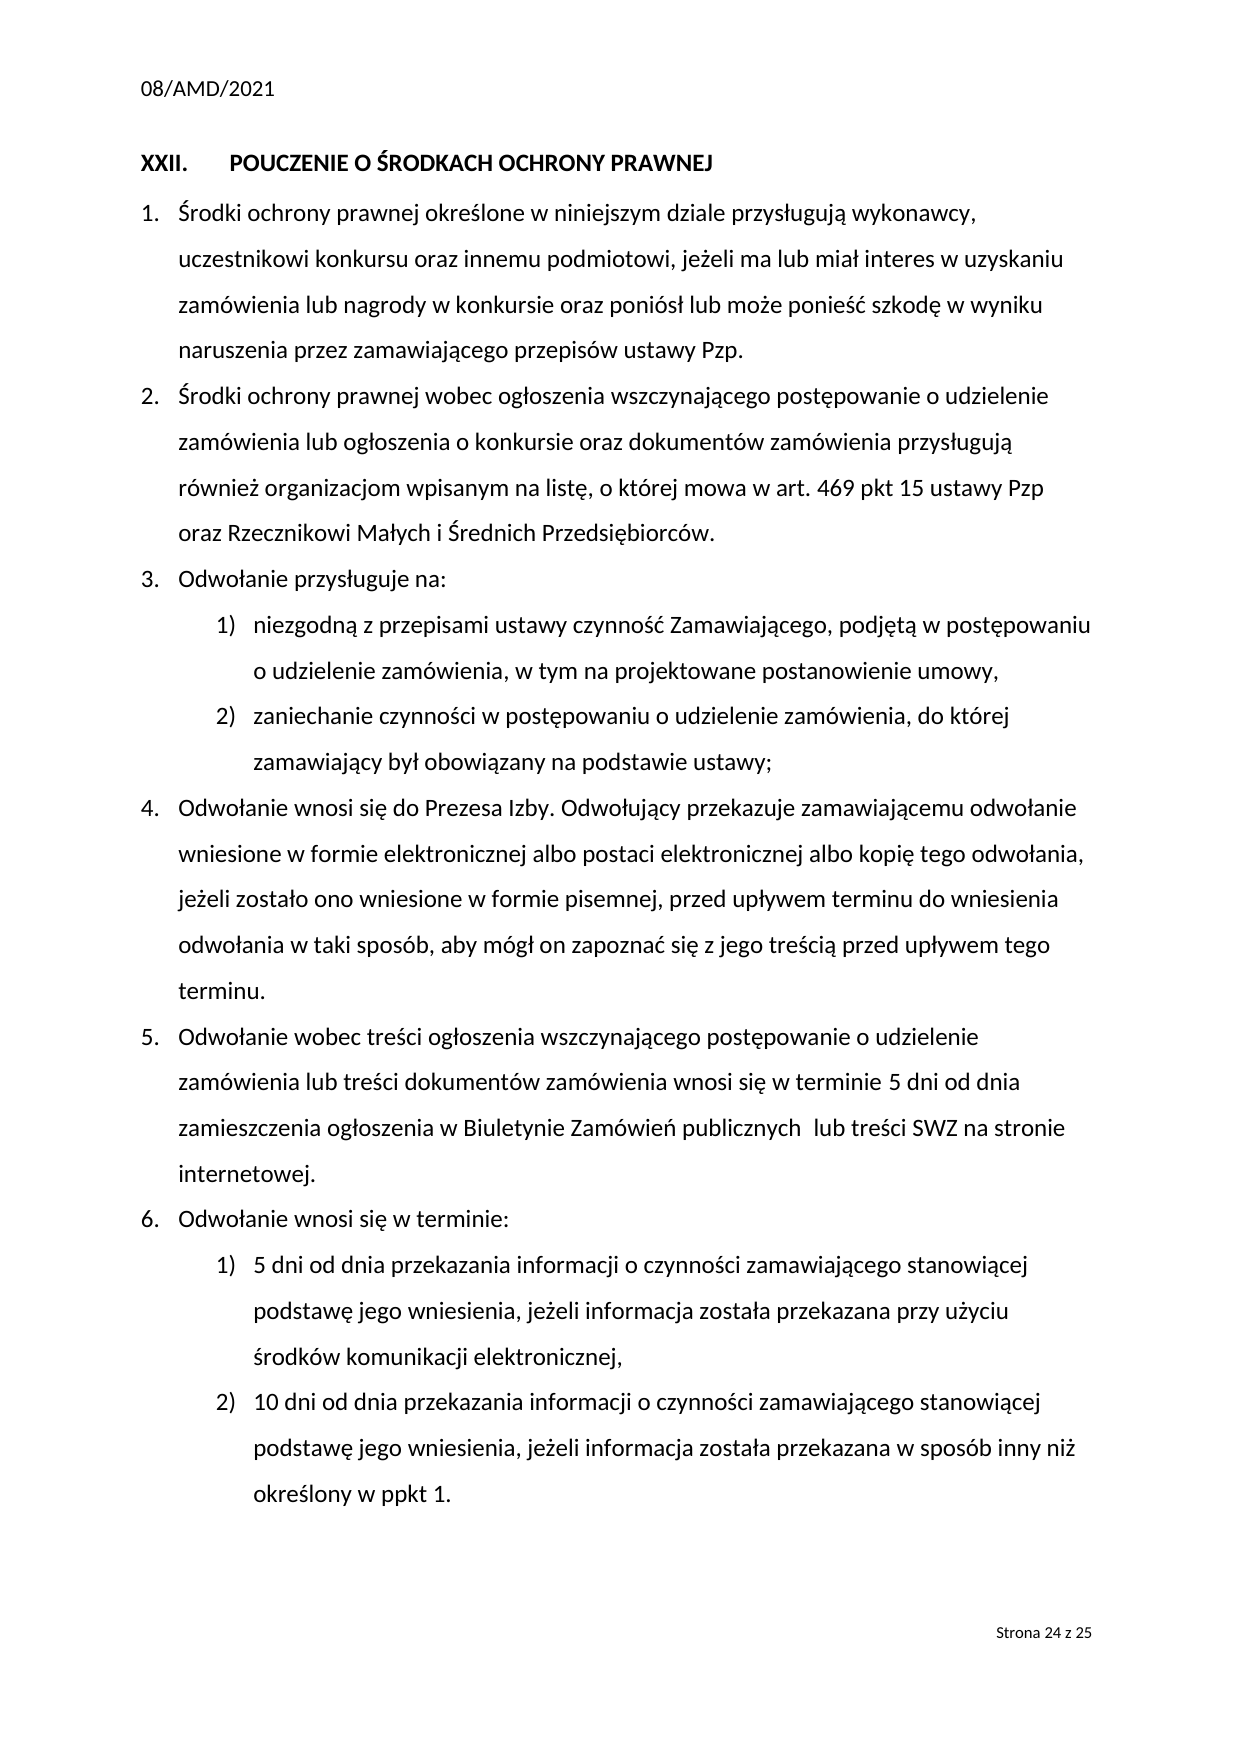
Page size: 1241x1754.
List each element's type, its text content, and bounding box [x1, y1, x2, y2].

list Odwołanie przysługuje na: [141, 563, 1092, 594]
list zaniechanie czynności w postępowaniu o udzielenie zamówienia, do której zamawiający był obowiązany na podstawie ustawy; [216, 701, 1092, 777]
list Odwołanie wobec treści ogłoszenia wszczynającego postępowanie o udzielenie zamówienia lub treści dokumentów zamówienia wnosi się w terminie 5 dni od dnia zamieszczenia ogłoszenia w Biuletynie Zamówień publicznych lub treści SWZ na stronie internetowej. [141, 1021, 1092, 1188]
list 5 dni od dnia przekazania informacji o czynności zamawiającego stanowiącej podstawę jego wniesienia, jeżeli informacja została przekazana przy użyciu środków komunikacji elektronicznej, [216, 1249, 1092, 1371]
list Odwołanie wnosi się do Prezesa Izby. Odwołujący przekazuje zamawiającemu odwołanie wniesione w formie elektronicznej albo postaci elektronicznej albo kopię tego odwołania, jeżeli zostało ono wniesione w formie pisemnej, przed upływem terminu do wniesienia odwołania w taki sposób, aby mógł on zapoznać się z jego treścią przed upływem tego terminu. [141, 792, 1092, 1005]
list Odwołanie wnosi się w terminie: [141, 1203, 1092, 1234]
list Środki ochrony prawnej określone w niniejszym dziale przysługują wykonawcy, uczestnikowi konkursu oraz innemu podmiotowi, jeżeli ma lub miał interes w uzyskaniu zamówienia lub nagrody w konkursie oraz poniósł lub może ponieść szkodę w wyniku naruszenia przez zamawiającego przepisów ustawy Pzp. [141, 197, 1092, 365]
text XXII. POUCZENIE O ŚRODKACH OCHRONY PRAWNEJ [141, 148, 1092, 178]
list Środki ochrony prawnej wobec ogłoszenia wszczynającego postępowanie o udzielenie zamówienia lub ogłoszenia o konkursie oraz dokumentów zamówienia przysługują również organizacjom wpisanym na listę, o której mowa w art. 469 pkt 15 ustawy Pzp oraz Rzecznikowi Małych i Średnich Przedsiębiorców. [141, 380, 1092, 548]
list niezgodną z przepisami ustawy czynność Zamawiającego, podjętą w postępowaniu o udzielenie zamówienia, w tym na projektowane postanowienie umowy, [216, 609, 1092, 685]
list 10 dni od dnia przekazania informacji o czynności zamawiającego stanowiącej podstawę jego wniesienia, jeżeli informacja została przekazana w sposób inny niż określony w ppkt 1. [216, 1386, 1092, 1508]
